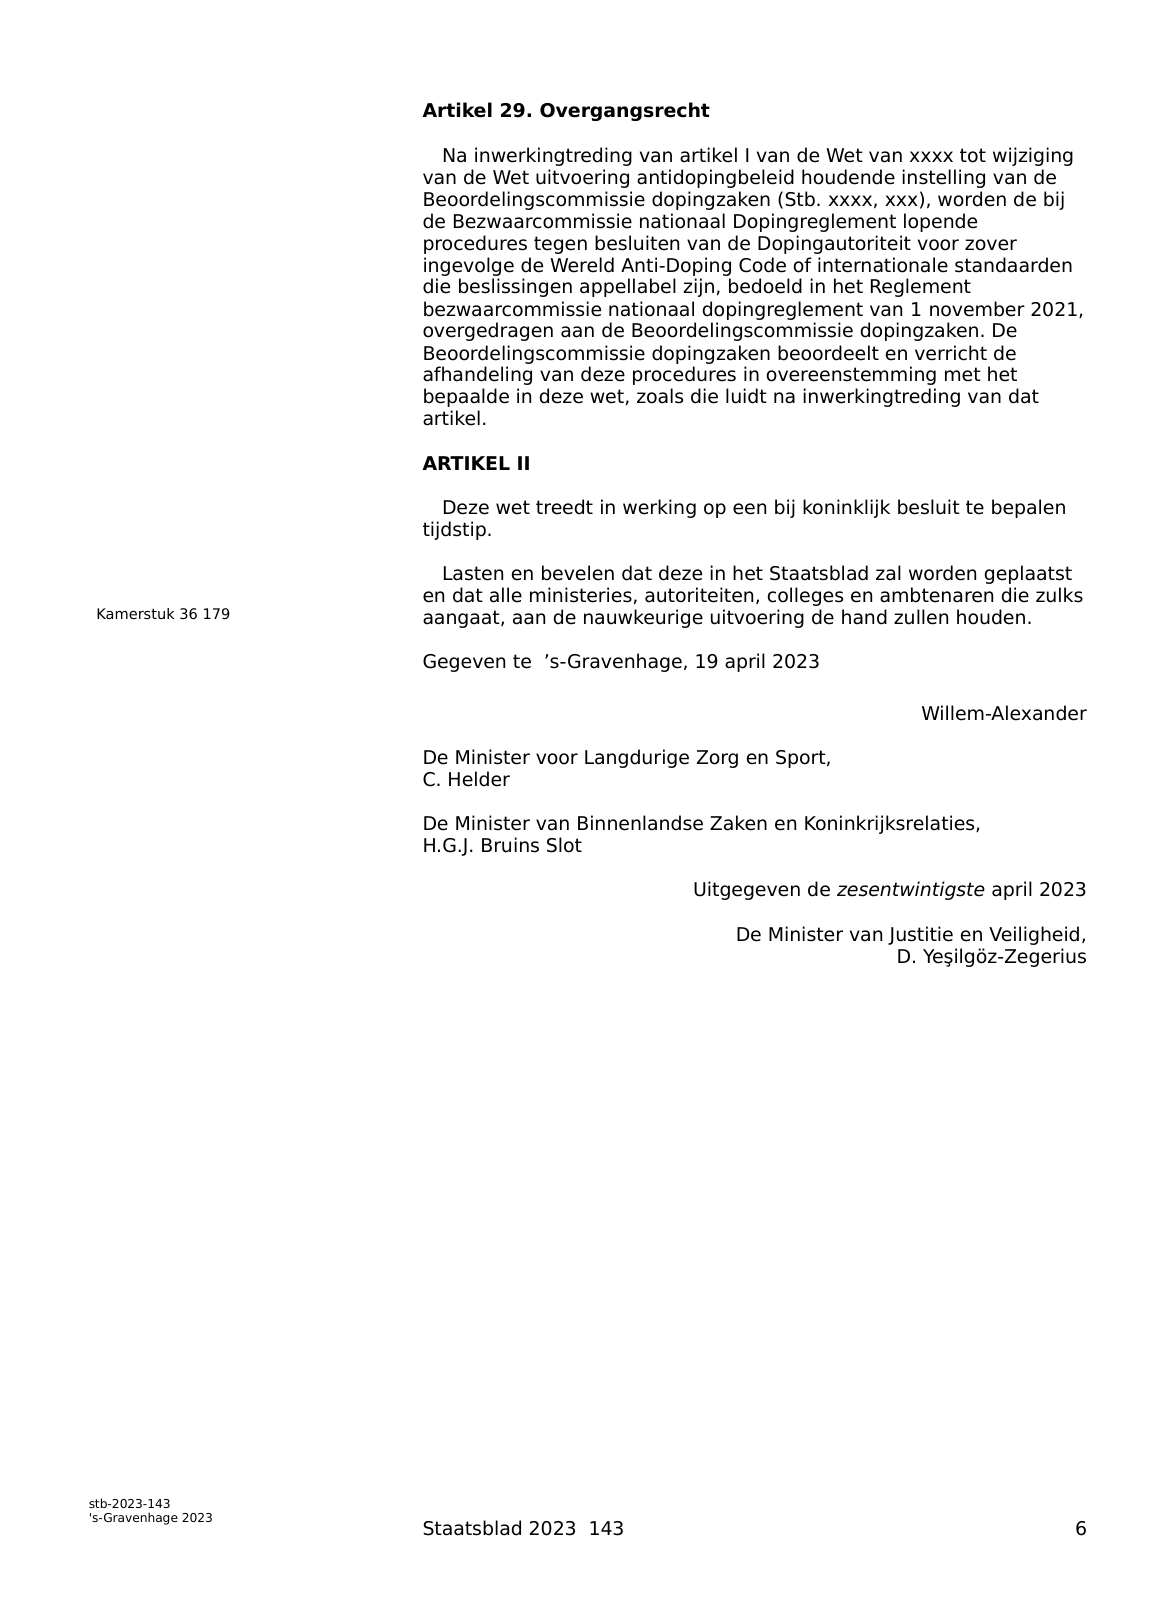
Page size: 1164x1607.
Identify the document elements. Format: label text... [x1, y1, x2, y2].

text Deze wet treedt in werking op een bij koninklijk besluit te bepalen tijdstip. [422, 497, 1087, 541]
text Gegeven te ’s-Gravenhage, 19 april 2023 [422, 651, 1087, 673]
text Willem-Alexander [422, 703, 1087, 725]
subtitle Artikel 29. Overgangsrecht [422, 100, 1087, 122]
subtitle ARTIKEL II [422, 452, 1087, 474]
text 's-Gravenhage 2023 [88, 1511, 323, 1525]
text De Minister van Binnenlandse Zaken en Koninkrijksrelaties, H.G.J. Bruins Slot [422, 813, 1087, 857]
text De Minister voor Langdurige Zorg en Sport, C. Helder [422, 747, 1087, 791]
text Uitgegeven de zesentwintigste april 2023 [422, 879, 1087, 901]
text Kamerstuk 36 179 [77, 606, 396, 623]
text Na inwerkingtreding van artikel I van de Wet van xxxx tot wijziging van de Wet uitvoering antidopingbeleid houdende instelling van de Beoordelingscommissie dopingzaken (Stb. xxxx, xxx), worden de bij de Bezwaarcommissie nationaal Dopingreglement lopende procedures tegen besluiten van de Dopingautoriteit voor zover ingevolge de Wereld Anti-Doping Code of internationale standaarden die beslissingen appellabel zijn, bedoeld in het Reglement bezwaarcommissie nationaal dopingreglement van 1 november 2021, overgedragen aan de Beoordelingscommissie dopingzaken. De Beoordelingscommissie dopingzaken beoordeelt en verricht de afhandeling van deze procedures in overeenstemming met het bepaalde in deze wet, zoals die luidt na inwerkingtreding van dat artikel. [422, 144, 1087, 430]
text Lasten en bevelen dat deze in het Staatsblad zal worden geplaatst en dat alle ministeries, autoriteiten, colleges en ambtenaren die zulks aangaat, aan de nauwkeurige uitvoering de hand zullen houden. [422, 563, 1087, 629]
text De Minister van Justitie en Veiligheid, D. Yeşilgöz-Zegerius [422, 923, 1087, 967]
text stb-2023-143 [88, 1497, 323, 1511]
